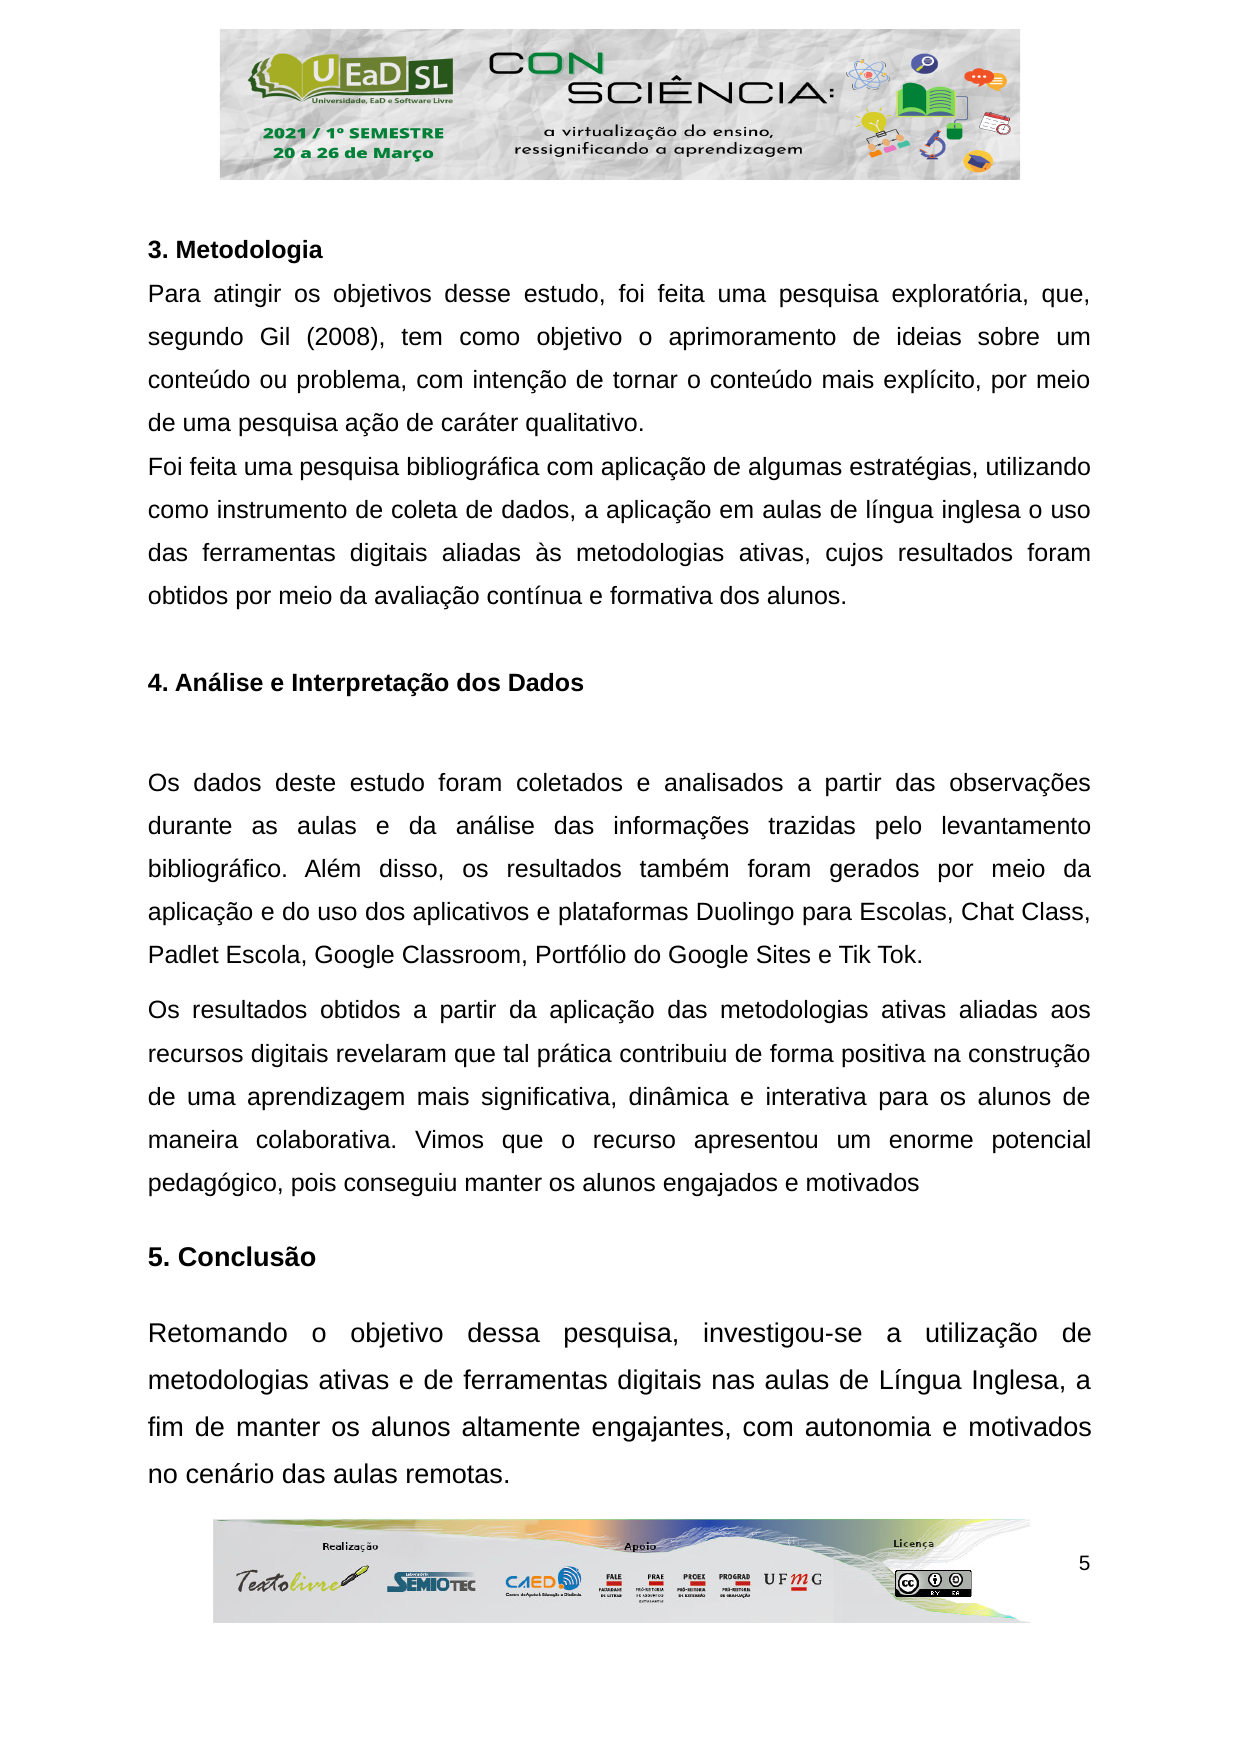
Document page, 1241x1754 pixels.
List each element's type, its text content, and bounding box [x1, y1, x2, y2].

text 4. Análise e Interpretação dos Dados [148, 668, 1092, 697]
text Os dados deste estudo foram coletados e analisados a partir das observações durante as aulas e da análise das informações trazidas pelo levantamento bibliográfico. Além disso, os resultados também foram gerados por meio da aplicação e do uso dos aplicativos e plataformas Duolingo para Escolas, Chat Class, Padlet Escola, Google Classroom, Portfólio do Google Sites e Tik Tok. [148, 767, 1092, 969]
text Para atingir os objetivos desse estudo, foi feita uma pesquisa exploratória, que, segundo Gil (2008), tem como objetivo o aprimoramento de ideias sobre um conteúdo ou problema, com intenção de tornar o conteúdo mais explícito, por meio de uma pesquisa ação de caráter qualitativo. [148, 279, 1092, 437]
text Os resultados obtidos a partir da aplicação das metodologias ativas aliadas aos recursos digitais revelaram que tal prática contribuiu de forma positiva na construção de uma aprendizagem mais significativa, dinâmica e interativa para os alunos de maneira colaborativa. Vimos que o recurso apresentou um enorme potencial pedagógico, pois conseguiu manter os alunos engajados e motivados [148, 996, 1092, 1197]
text 3. Metodologia [148, 236, 1092, 264]
text Foi feita uma pesquisa bibliográfica com aplicação de algumas estratégias, utilizando como instrumento de coleta de dados, a aplicação em aulas de língua inglesa o uso das ferramentas digitais aliadas às metodologias ativas, cujos resultados foram obtidos por meio da avaliação contínua e formativa dos alunos. [148, 452, 1092, 610]
text Retomando o objetivo dessa pesquisa, investigou-se a utilização de metodologias ativas e de ferramentas digitais nas aulas de Língua Inglesa, a fim de manter os alunos altamente engajantes, com autonomia e motivados no cenário das aulas remotas. [148, 1317, 1092, 1489]
text 5. Conclusão [148, 1241, 1092, 1272]
